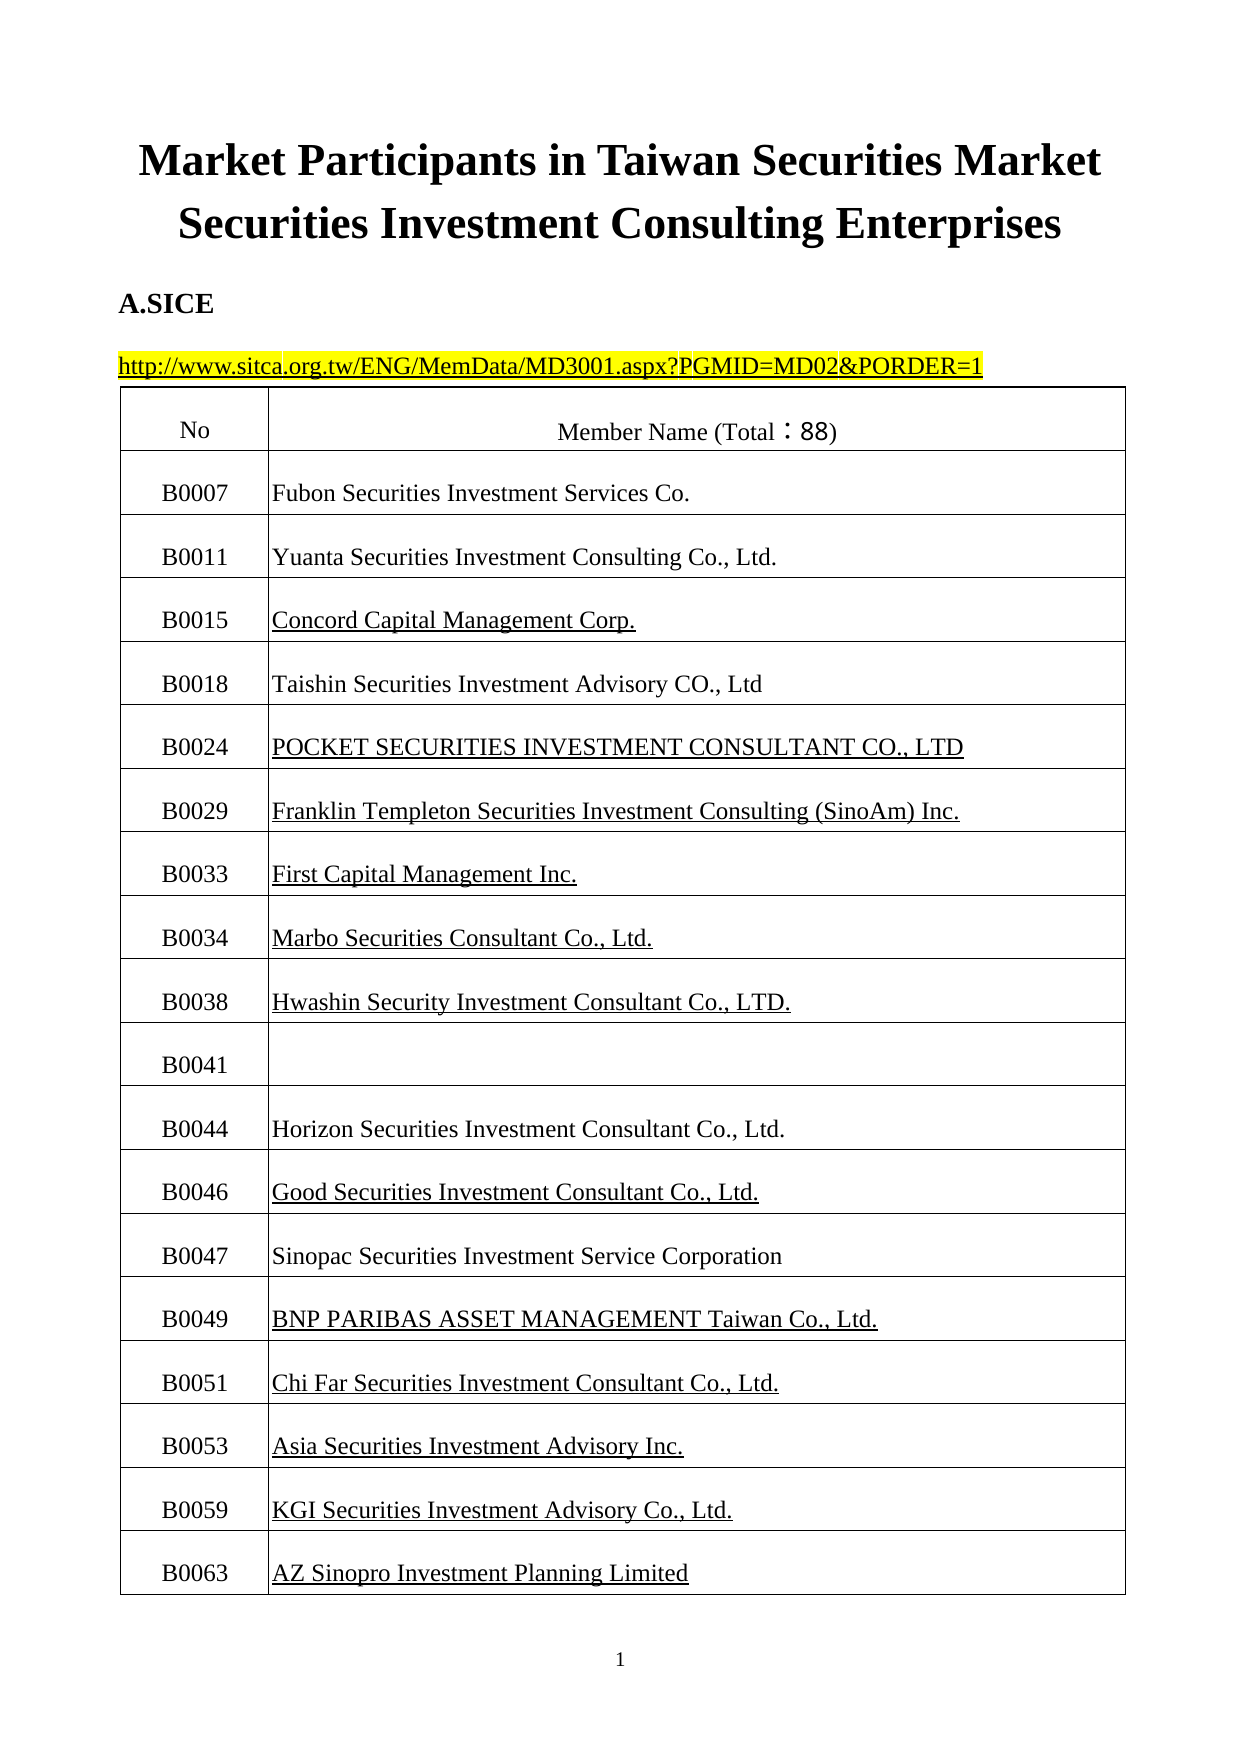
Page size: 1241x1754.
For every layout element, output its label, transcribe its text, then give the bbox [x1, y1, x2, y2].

table_cell B0044 [121, 1086, 268, 1149]
table_cell B0034 [121, 896, 268, 958]
text Securities Investment Consulting Enterprises [118, 180, 1122, 243]
table_cell Asia Securities Investment Advisory Inc. [269, 1404, 1125, 1467]
table_cell B0029 [121, 769, 268, 831]
table_cell First Capital Management Inc. [269, 832, 1125, 895]
table_cell B0011 [121, 515, 268, 577]
table_cell B0033 [121, 832, 268, 895]
table_cell B0024 [121, 705, 268, 768]
table_cell B0046 [121, 1150, 268, 1212]
table_cell B0007 [121, 451, 268, 513]
table_cell B0015 [121, 578, 268, 641]
table_cell POCKET SECURITIES INVESTMENT CONSULTANT CO., LTD [269, 705, 1125, 768]
table_cell BNP PARIBAS ASSET MANAGEMENT Taiwan Co., Ltd. [269, 1277, 1125, 1339]
table_cell B0047 [121, 1214, 268, 1276]
table_cell B0051 [121, 1341, 268, 1403]
table_cell KGI Securities Investment Advisory Co., Ltd. [269, 1468, 1125, 1530]
text http://www.sitca.org.tw/ENG/MemData/MD3001.aspx?PGMID=MD02&PORDER=1 [118, 324, 1122, 386]
table_cell Chi Far Securities Investment Consultant Co., Ltd. [269, 1341, 1125, 1403]
table_cell Concord Capital Management Corp. [269, 578, 1125, 641]
table_cell AZ Sinopro Investment Planning Limited [269, 1531, 1125, 1594]
table_cell B0053 [121, 1404, 268, 1467]
table_cell [269, 1023, 1125, 1085]
table_cell Good Securities Investment Consultant Co., Ltd. [269, 1150, 1125, 1212]
table_cell B0041 [121, 1023, 268, 1085]
table_cell Hwashin Security Investment Consultant Co., LTD. [269, 959, 1125, 1022]
table_cell Fubon Securities Investment Services Co. [269, 451, 1125, 513]
table_cell B0018 [121, 642, 268, 704]
table_cell B0049 [121, 1277, 268, 1339]
table_cell Franklin Templeton Securities Investment Consulting (SinoAm) Inc. [269, 769, 1125, 831]
text A.SICE [118, 261, 1122, 324]
table_cell B0063 [121, 1531, 268, 1594]
table_cell Taishin Securities Investment Advisory CO., Ltd [269, 642, 1125, 704]
table_header No [121, 388, 268, 450]
table_cell B0038 [121, 959, 268, 1022]
text Market Participants in Taiwan Securities Market [118, 118, 1122, 180]
table_cell Horizon Securities Investment Consultant Co., Ltd. [269, 1086, 1125, 1149]
table_cell Yuanta Securities Investment Consulting Co., Ltd. [269, 515, 1125, 577]
table_cell Marbo Securities Consultant Co., Ltd. [269, 896, 1125, 958]
table_cell Sinopac Securities Investment Service Corporation [269, 1214, 1125, 1276]
table_header Member Name (Total：88)表單的頂端 [269, 388, 1125, 450]
table_cell B0059 [121, 1468, 268, 1530]
